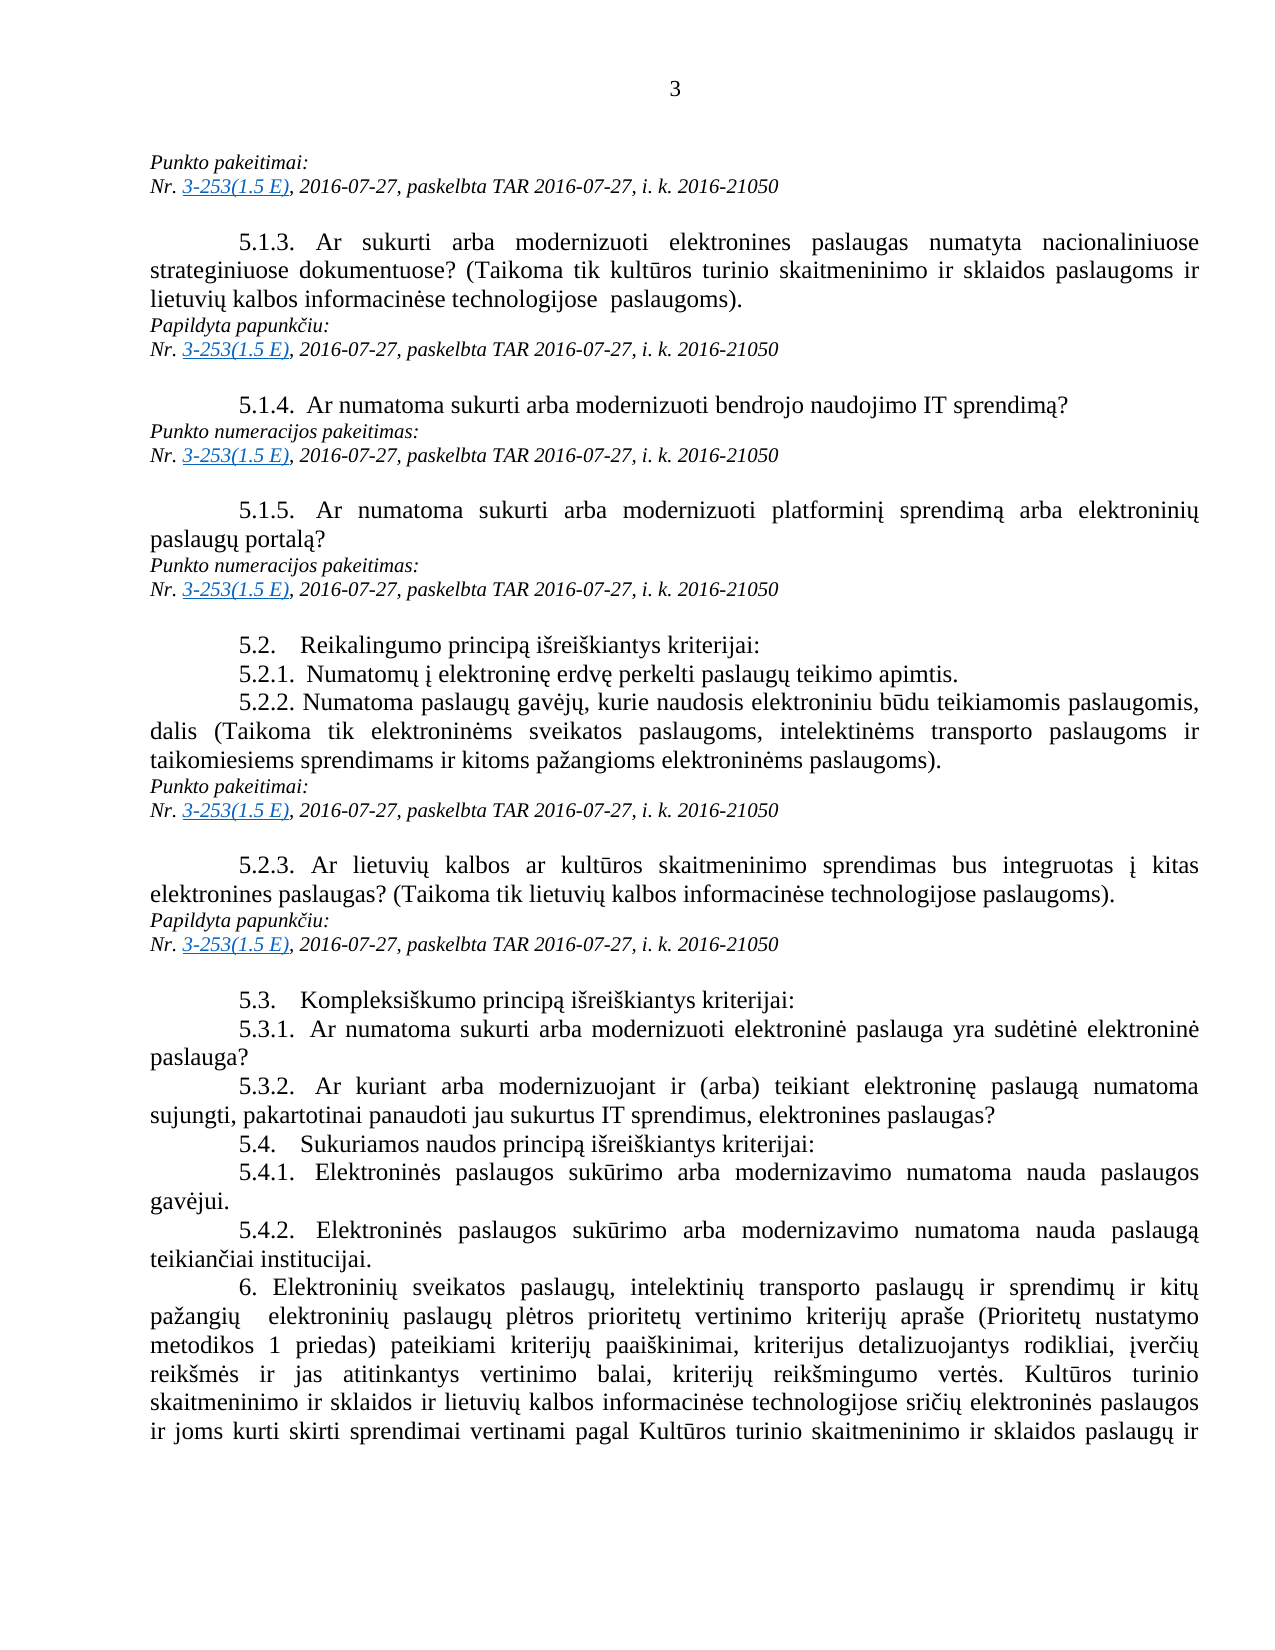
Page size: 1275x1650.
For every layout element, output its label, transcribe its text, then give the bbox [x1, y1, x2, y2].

text Nr. 3-253(1.5 E), 2016-07-27, paskelbta TAR 2016-07-27, i. k. 2016-21050 [150, 577, 1200, 601]
text Nr. 3-253(1.5 E), 2016-07-27, paskelbta TAR 2016-07-27, i. k. 2016-21050 [150, 443, 1200, 467]
text Nr. 3-253(1.5 E), 2016-07-27, paskelbta TAR 2016-07-27, i. k. 2016-21050 [150, 174, 1200, 198]
text 5.1.5. Ar numatoma sukurti arba modernizuoti platforminį sprendimą arba elektroninių paslaugų portalą? [150, 496, 1200, 553]
text 5.1.3. Ar sukurti arba modernizuoti elektronines paslaugas numatyta nacionaliniuose strateginiuose dokumentuose? (Taikoma tik kultūros turinio skaitmeninimo ir sklaidos paslaugoms ir lietuvių kalbos informacinėse technologijose paslaugoms). [150, 227, 1200, 313]
text Papildyta papunkčiu: [150, 313, 1200, 337]
text Punkto numeracijos pakeitimas: [150, 419, 1200, 443]
text Punkto pakeitimai: [150, 150, 1200, 174]
text Nr. 3-253(1.5 E), 2016-07-27, paskelbta TAR 2016-07-27, i. k. 2016-21050 [150, 798, 1200, 822]
text Nr. 3-253(1.5 E), 2016-07-27, paskelbta TAR 2016-07-27, i. k. 2016-21050 [150, 337, 1200, 361]
text 5.4.1. Elektroninės paslaugos sukūrimo arba modernizavimo numatoma nauda paslaugos gavėjui. [150, 1157, 1200, 1215]
text 5.2.1. Numatomų į elektroninę erdvę perkelti paslaugų teikimo apimtis. [150, 659, 1200, 687]
text 5.4. Sukuriamos naudos principą išreiškiantys kriterijai: [150, 1129, 1200, 1157]
text 5.2. Reikalingumo principą išreiškiantys kriterijai: [150, 630, 1200, 659]
text 5.4.2. Elektroninės paslaugos sukūrimo arba modernizavimo numatoma nauda paslaugą teikiančiai institucijai. [150, 1215, 1200, 1272]
text Nr. 3-253(1.5 E), 2016-07-27, paskelbta TAR 2016-07-27, i. k. 2016-21050 [150, 932, 1200, 956]
text 5.3. Kompleksiškumo principą išreiškiantys kriterijai: [150, 985, 1200, 1014]
text Punkto numeracijos pakeitimas: [150, 553, 1200, 577]
text Punkto pakeitimai: [150, 774, 1200, 798]
text Papildyta papunkčiu: [150, 908, 1200, 932]
text 5.3.2. Ar kuriant arba modernizuojant ir (arba) teikiant elektroninę paslaugą numatoma sujungti, pakartotinai panaudoti jau sukurtus IT sprendimus, elektronines paslaugas? [150, 1071, 1200, 1129]
text 5.2.2. Numatoma paslaugų gavėjų, kurie naudosis elektroniniu būdu teikiamomis paslaugomis, dalis (Taikoma tik elektroninėms sveikatos paslaugoms, intelektinėms transporto paslaugoms ir taikomiesiems sprendimams ir kitoms pažangioms elektroninėms paslaugoms). [150, 687, 1200, 774]
text 5.3.1. Ar numatoma sukurti arba modernizuoti elektroninė paslauga yra sudėtinė elektroninė paslauga? [150, 1014, 1200, 1071]
text 6. Elektroninių sveikatos paslaugų, intelektinių transporto paslaugų ir sprendimų ir kitų pažangių elektroninių paslaugų plėtros prioritetų vertinimo kriterijų apraše (Prioritetų nustatymo metodikos 1 priedas) pateikiami kriterijų paaiškinimai, kriterijus detalizuojantys rodikliai, įverčių reikšmės ir jas atitinkantys vertinimo balai, kriterijų reikšmingumo vertės. Kultūros turinio skaitmeninimo ir sklaidos ir lietuvių kalbos informacinėse technologijose sričių elektroninės paslaugos ir joms kurti skirti sprendimai vertinami pagal Kultūros turinio skaitmeninimo ir sklaidos paslaugų ir [150, 1272, 1200, 1445]
text 5.1.4. Ar numatoma sukurti arba modernizuoti bendrojo naudojimo IT sprendimą? [150, 390, 1200, 419]
text 5.2.3. Ar lietuvių kalbos ar kultūros skaitmeninimo sprendimas bus integruotas į kitas elektronines paslaugas? (Taikoma tik lietuvių kalbos informacinėse technologijose paslaugoms). [150, 851, 1200, 908]
